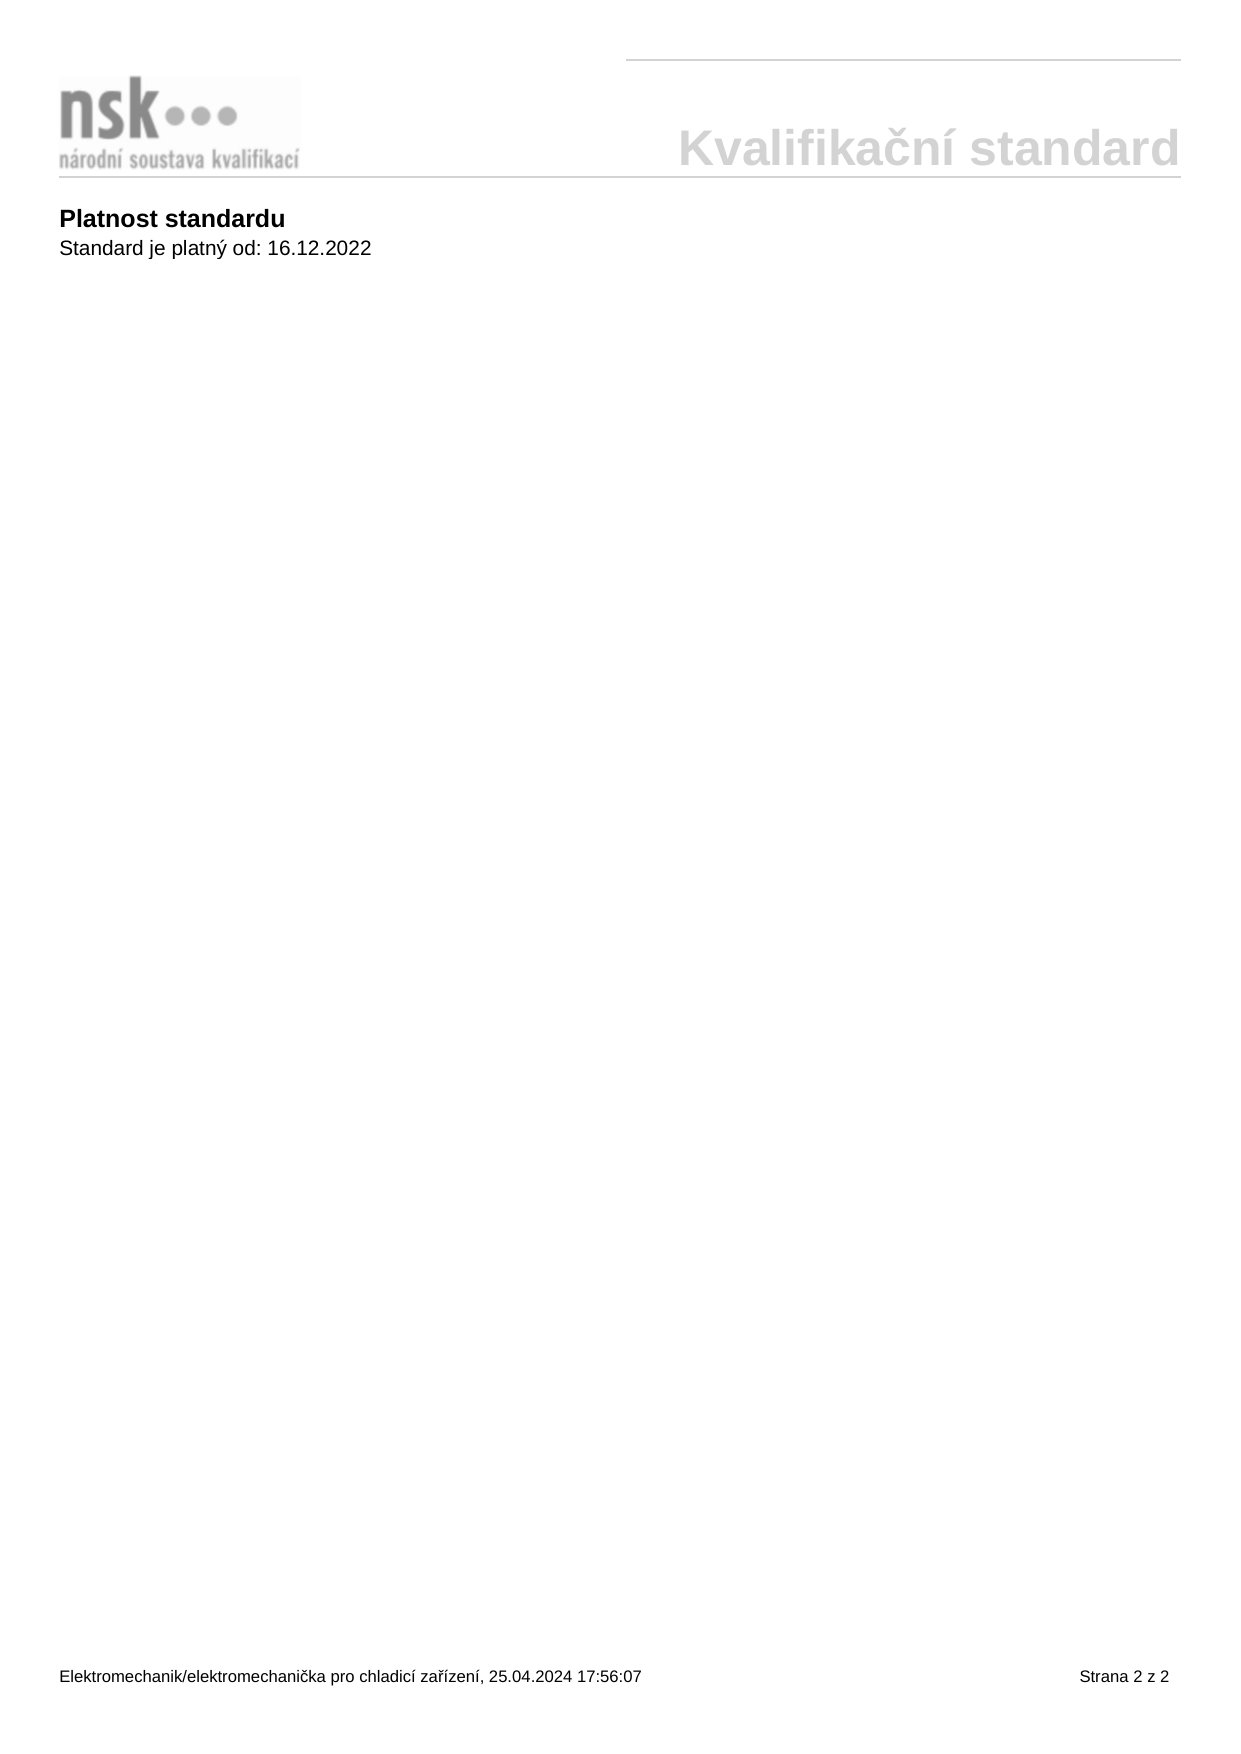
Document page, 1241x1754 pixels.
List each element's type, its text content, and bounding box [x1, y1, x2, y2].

table_cell [620, 1159, 626, 1409]
table_cell [620, 559, 626, 859]
table_cell Strana 2 z 2 [862, 1658, 1169, 1694]
table_cell [1093, 259, 1169, 559]
table_cell [59, 259, 483, 559]
table_cell [1093, 194, 1169, 200]
table_cell [1169, 194, 1181, 200]
table_cell [862, 259, 1093, 559]
table_cell [1169, 1159, 1181, 1409]
table_cell Elektromechanik/elektromechanička pro chladicí zařízení, 25.04.2024 17:56:07 [59, 1658, 862, 1694]
table_cell [1169, 559, 1181, 859]
table_cell [620, 859, 626, 1159]
table_cell [626, 1409, 862, 1658]
table_cell [1093, 1159, 1169, 1409]
table_cell [1093, 1409, 1169, 1658]
picture [58, 59, 621, 171]
table_cell [484, 1159, 620, 1409]
table_cell [626, 194, 862, 200]
table_cell [1169, 1658, 1181, 1694]
table_cell [59, 1159, 483, 1409]
table_cell [1169, 859, 1181, 1159]
table_cell [59, 859, 483, 1159]
table_cell [1093, 859, 1169, 1159]
table_cell [626, 859, 862, 1159]
table_cell [620, 1409, 626, 1658]
table_cell [484, 859, 620, 1159]
table_cell [862, 1159, 1093, 1409]
table_cell [484, 194, 620, 200]
table_cell [1169, 259, 1181, 559]
table_cell [484, 259, 620, 559]
table_cell [484, 559, 620, 859]
table_cell [59, 178, 1181, 194]
table_cell [1093, 559, 1169, 859]
table_cell Platnost standardu [59, 200, 1181, 236]
table_cell [626, 559, 862, 859]
table_cell [626, 259, 862, 559]
table_cell [59, 1409, 483, 1658]
table_cell [626, 1159, 862, 1409]
table_cell [484, 171, 620, 176]
table_cell [484, 1409, 620, 1658]
table_cell [620, 259, 626, 559]
table_cell [862, 1409, 1093, 1658]
table_cell Kvalifikační standard [626, 61, 1181, 176]
table_cell [59, 171, 483, 176]
table_cell [59, 194, 483, 200]
table_cell [1169, 1409, 1181, 1658]
table_cell [862, 194, 1093, 200]
table_cell Standard je platný od: 16.12.2022 [59, 236, 1181, 259]
table_cell [862, 859, 1093, 1159]
table_cell [862, 559, 1093, 859]
table_cell [621, 59, 626, 170]
table_cell [59, 559, 483, 859]
